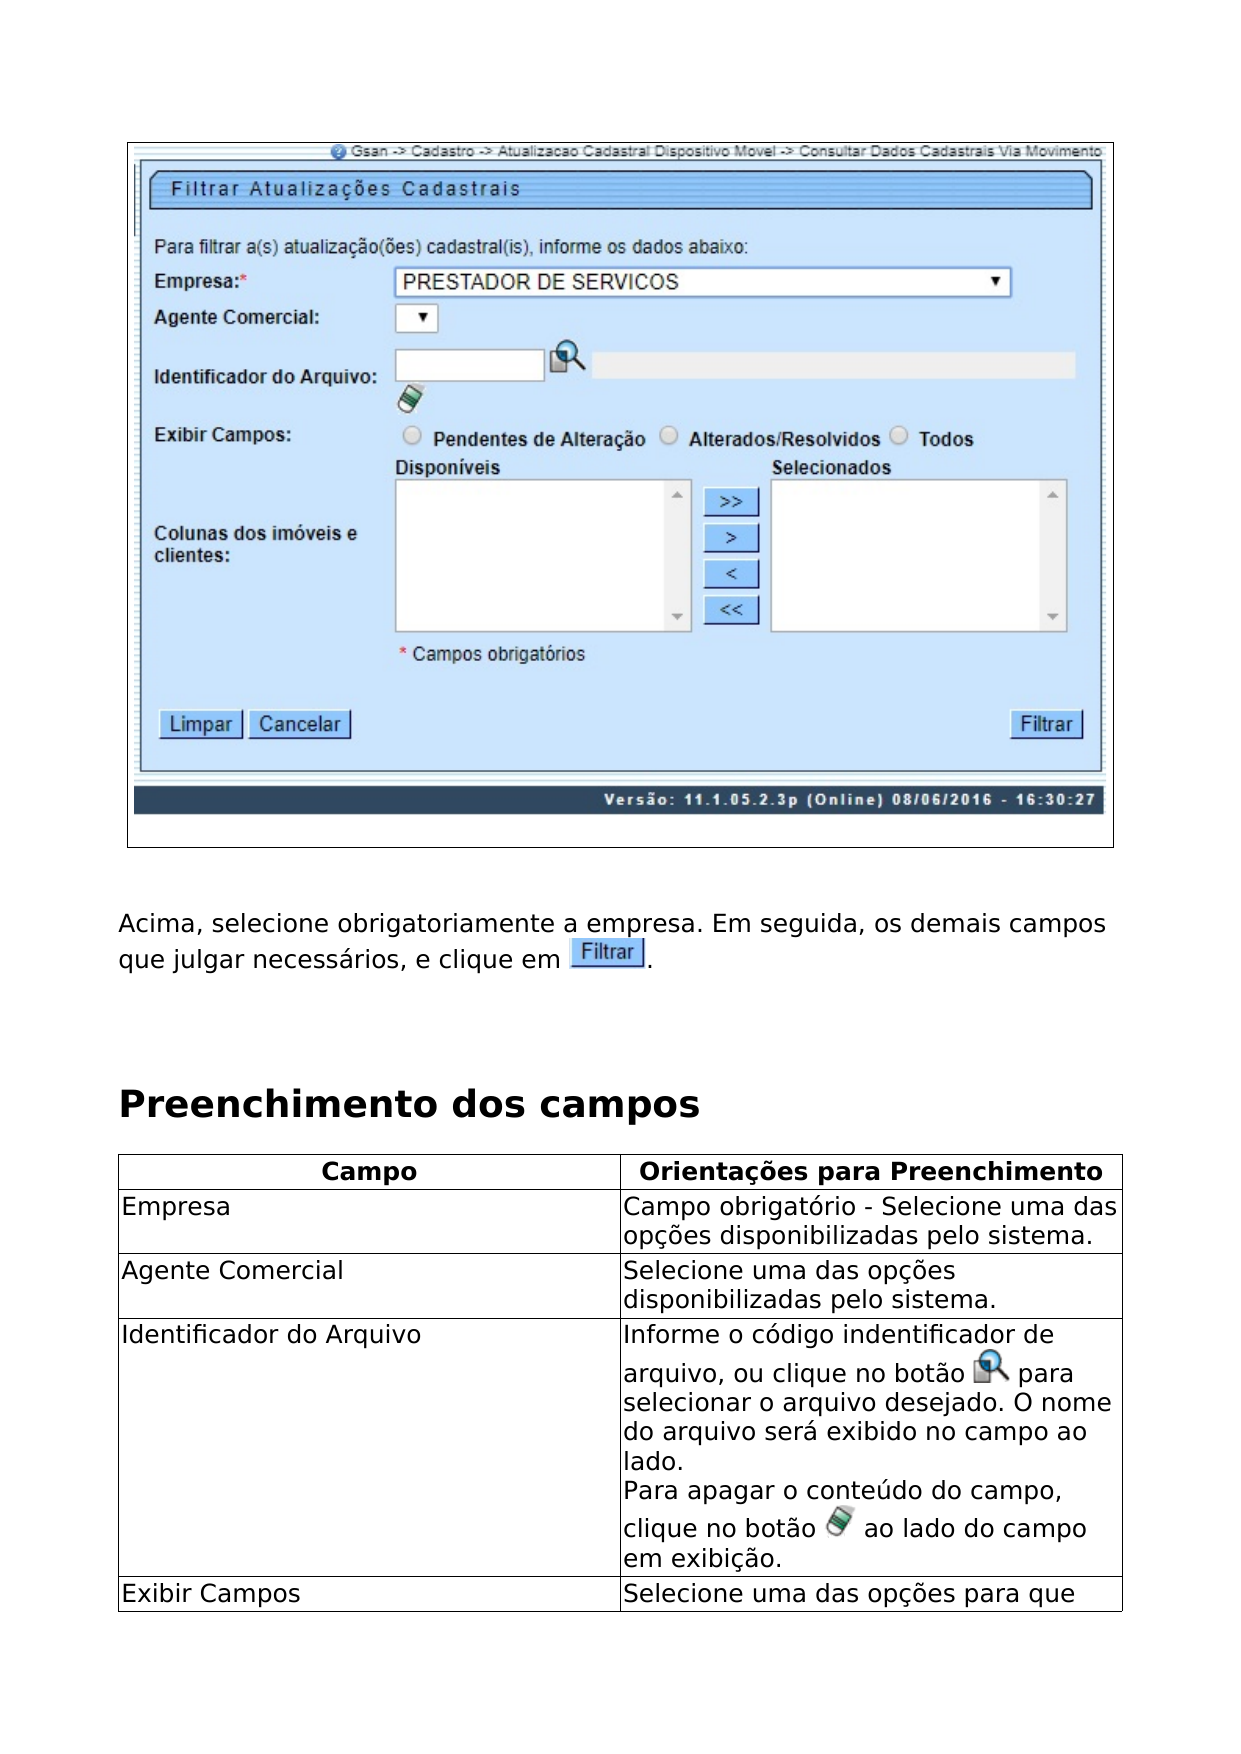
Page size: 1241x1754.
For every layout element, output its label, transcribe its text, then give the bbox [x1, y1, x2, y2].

table_cell Exibir Campos [119, 1577, 620, 1611]
picture [973, 1349, 1010, 1383]
table_cell Informe o código indentificador de arquivo, ou clique no botão para selecionar o arquivo desejado. O nome do arquivo será exibido no campo ao lado. Para apagar o conteúdo do campo, clique no botão ao lado do campo em exibição. [621, 1319, 1122, 1576]
text Acima, selecione obrigatoriamente a empresa. Em seguida, os demais campos que julgar necessários, e clique em . [118, 910, 1122, 974]
table_header [128, 143, 1113, 847]
table_cell Selecione uma das opções para que [621, 1577, 1122, 1611]
table_cell Campo obrigatório - Selecione uma das opções disponibilizadas pelo sistema. [621, 1190, 1122, 1253]
table_header Campo [119, 1155, 620, 1189]
picture [134, 144, 1107, 816]
table_header Orientações para Preenchimento [621, 1155, 1122, 1189]
table_cell Empresa [119, 1190, 620, 1253]
table_cell Identificador do Arquivo [119, 1319, 620, 1576]
table_cell Selecione uma das opções disponibilizadas pelo sistema. [621, 1254, 1122, 1317]
subtitle Preenchimento dos campos [118, 1083, 1122, 1126]
table_cell Agente Comercial [119, 1254, 620, 1317]
picture [824, 1505, 856, 1538]
picture [569, 938, 646, 969]
